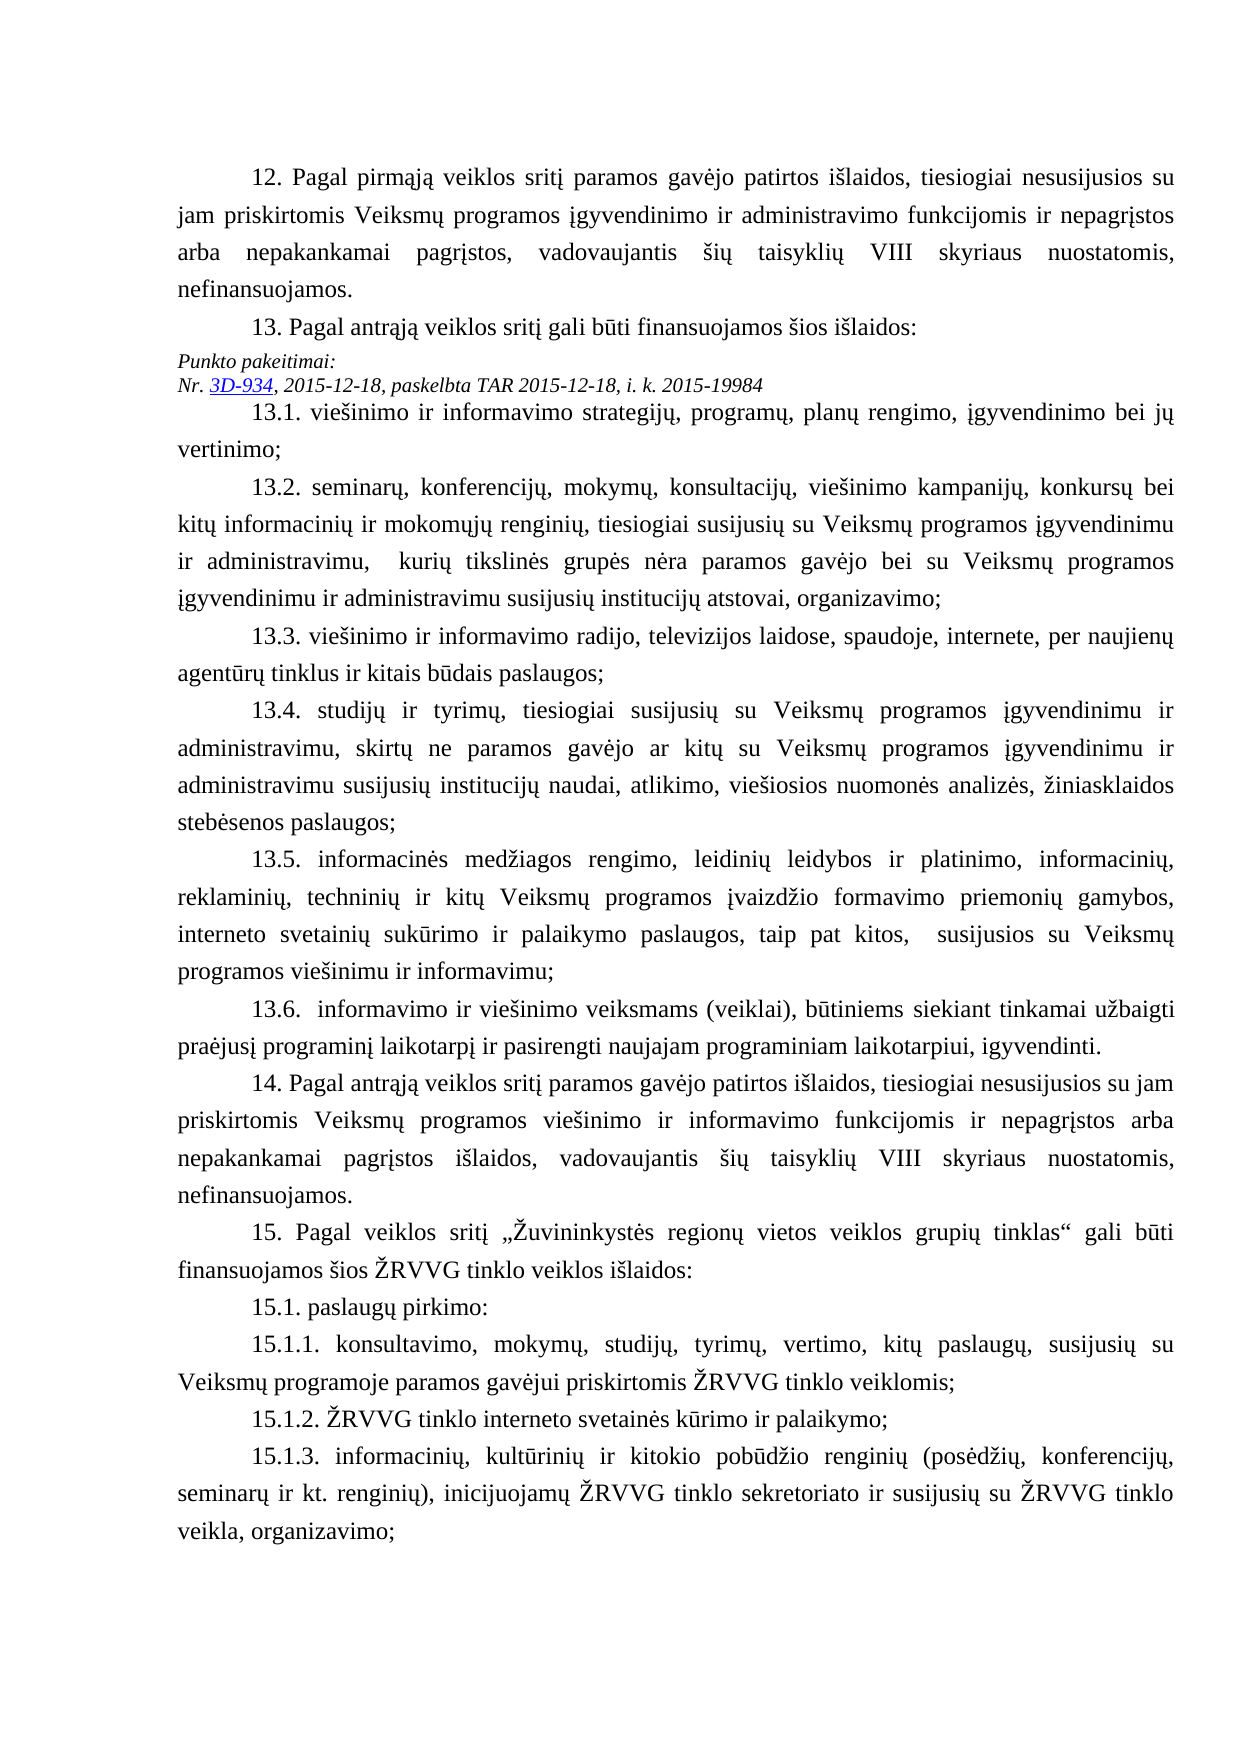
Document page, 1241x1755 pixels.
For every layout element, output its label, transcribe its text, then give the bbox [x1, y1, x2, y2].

text 13.4. studijų ir tyrimų, tiesiogiai susijusių su Veiksmų programos įgyvendinimu ir administravimu, skirtų ne paramos gavėjo ar kitų su Veiksmų programos įgyvendinimu ir administravimu susijusių institucijų naudai, atlikimo, viešiosios nuomonės analizės, žiniasklaidos stebėsenos paslaugos; [177, 695, 1175, 836]
text 15.1. paslaugų pirkimo: [177, 1292, 1175, 1321]
text 13.3. viešinimo ir informavimo radijo, televizijos laidose, spaudoje, internete, per naujienų agentūrų tinklus ir kitais būdais paslaugos; [177, 621, 1175, 687]
text 15. Pagal veiklos sritį „Žuvininkystės regionų vietos veiklos grupių tinklas“ gali būti finansuojamos šios ŽRVVG tinklo veiklos išlaidos: [177, 1217, 1175, 1283]
text Nr. 3D-934, 2015-12-18, paskelbta TAR 2015-12-18, i. k. 2015-19984 [177, 373, 1175, 397]
text 13.5. informacinės medžiagos rengimo, leidinių leidybos ir platinimo, informacinių, reklaminių, techninių ir kitų Veiksmų programos įvaizdžio formavimo priemonių gamybos, interneto svetainių sukūrimo ir palaikymo paslaugos, taip pat kitos, susijusios su Veiksmų programos viešinimu ir informavimu; [177, 844, 1175, 985]
text 13. Pagal antrąją veiklos sritį gali būti finansuojamos šios išlaidos: [177, 312, 1175, 340]
text 15.1.2. ŽRVVG tinklo interneto svetainės kūrimo ir palaikymo; [177, 1404, 1175, 1433]
text 12. Pagal pirmąją veiklos sritį paramos gavėjo patirtos išlaidos, tiesiogiai nesusijusios su jam priskirtomis Veiksmų programos įgyvendinimo ir administravimo funkcijomis ir nepagrįstos arba nepakankamai pagrįstos, vadovaujantis šių taisyklių VIII skyriaus nuostatomis, nefinansuojamos. [177, 162, 1175, 303]
text 15.1.3. informacinių, kultūrinių ir kitokio pobūdžio renginių (posėdžių, konferencijų, seminarų ir kt. renginių), inicijuojamų ŽRVVG tinklo sekretoriato ir susijusių su ŽRVVG tinklo veikla, organizavimo; [177, 1441, 1175, 1544]
text 15.1.1. konsultavimo, mokymų, studijų, tyrimų, vertimo, kitų paslaugų, susijusių su Veiksmų programoje paramos gavėjui priskirtomis ŽRVVG tinklo veiklomis; [177, 1329, 1175, 1395]
text 13.1. viešinimo ir informavimo strategijų, programų, planų rengimo, įgyvendinimo bei jų vertinimo; [177, 397, 1175, 463]
text 14. Pagal antrąją veiklos sritį paramos gavėjo patirtos išlaidos, tiesiogiai nesusijusios su jam priskirtomis Veiksmų programos viešinimo ir informavimo funkcijomis ir nepagrįstos arba nepakankamai pagrįstos išlaidos, vadovaujantis šių taisyklių VIII skyriaus nuostatomis, nefinansuojamos. [177, 1068, 1175, 1209]
text 13.6. informavimo ir viešinimo veiksmams (veiklai), būtiniems siekiant tinkamai užbaigti praėjusį programinį laikotarpį ir pasirengti naujajam programiniam laikotarpiui, igyvendinti. [177, 994, 1175, 1060]
text 13.2. seminarų, konferencijų, mokymų, konsultacijų, viešinimo kampanijų, konkursų bei kitų informacinių ir mokomųjų renginių, tiesiogiai susijusių su Veiksmų programos įgyvendinimu ir administravimu, kurių tikslinės grupės nėra paramos gavėjo bei su Veiksmų programos įgyvendinimu ir administravimu susijusių institucijų atstovai, organizavimo; [177, 472, 1175, 612]
text Punkto pakeitimai: [177, 349, 1175, 373]
